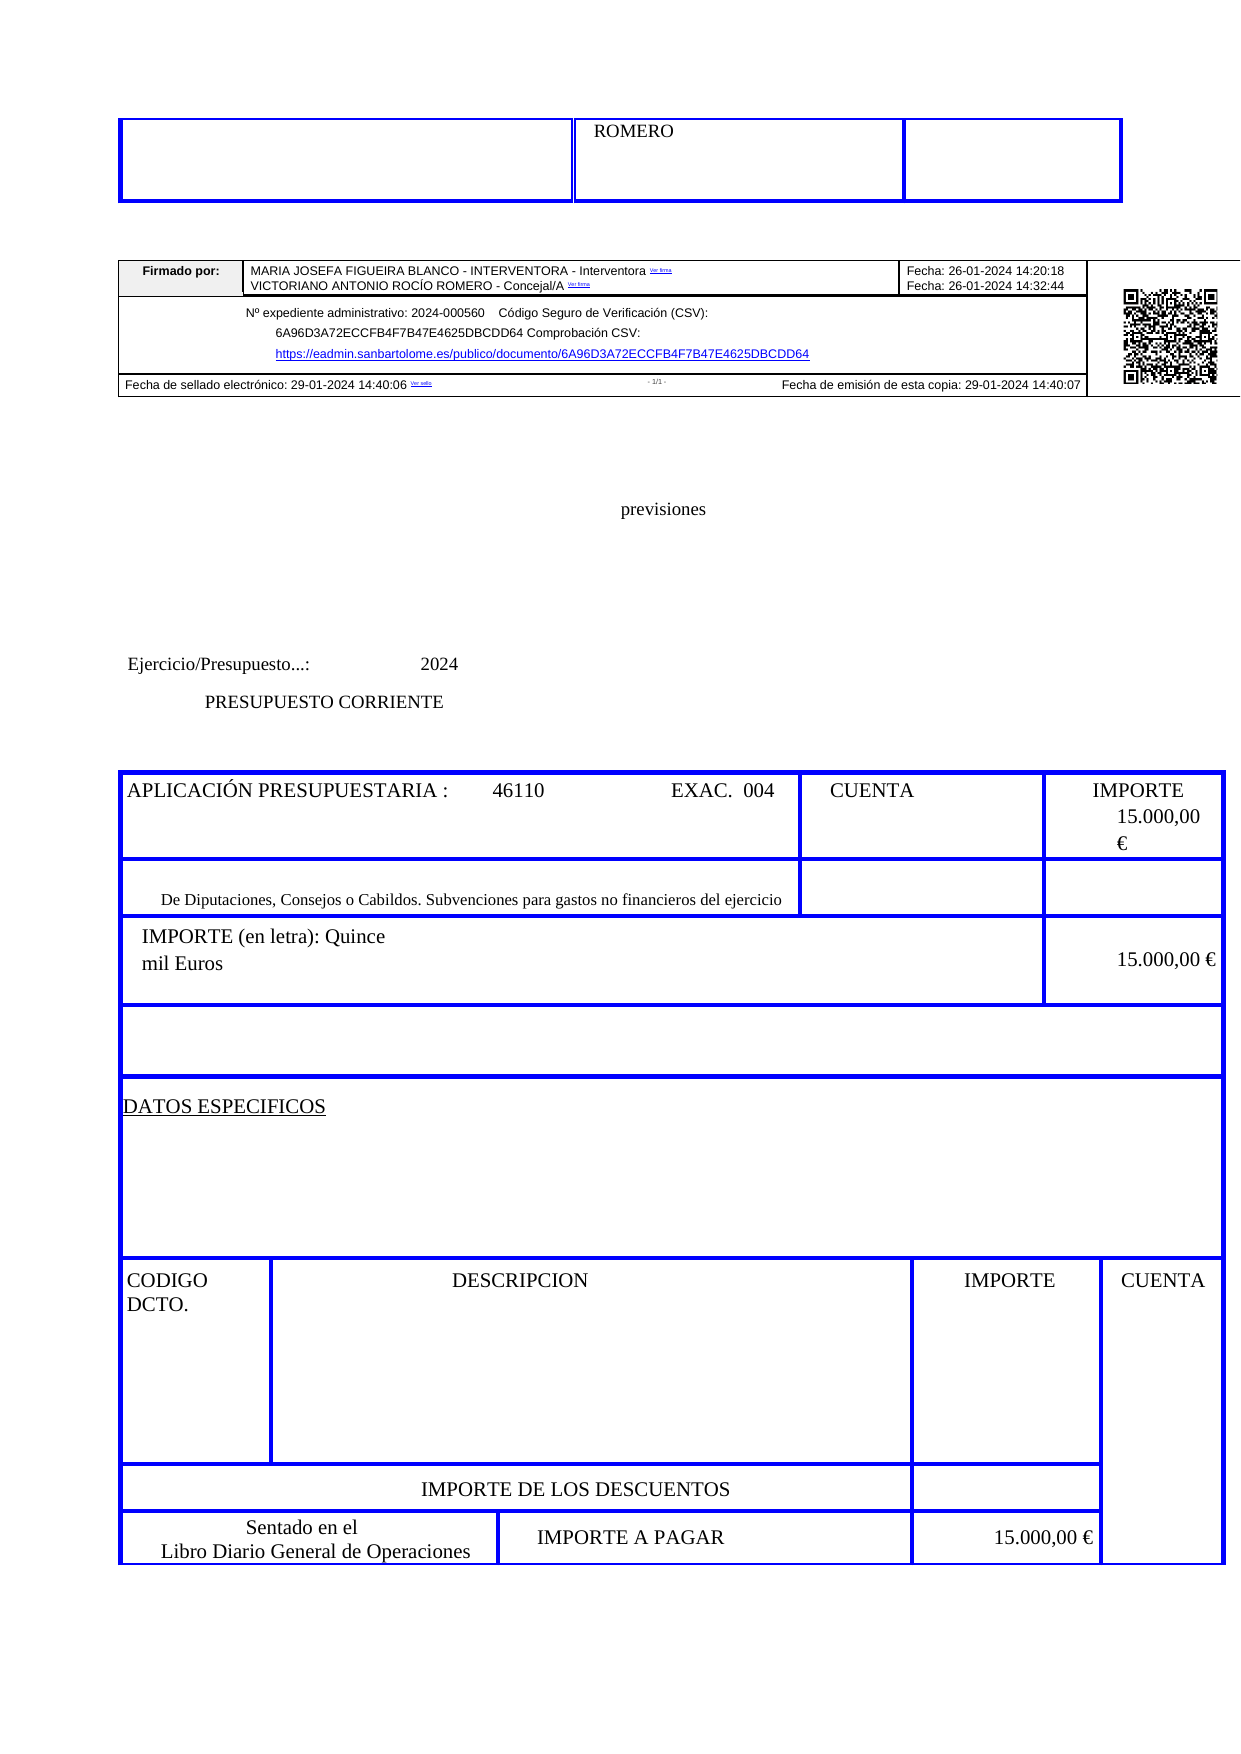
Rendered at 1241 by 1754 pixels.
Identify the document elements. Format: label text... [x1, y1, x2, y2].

table_cell Nº expediente administrativo: 2024-000560 Código Seguro de Verificación (CSV): 6A96D3A72ECCFB4F7B47E4625DBCDD64 Comprobación CSV: https://eadmin.sanbartolome.es/publico/documento/6A96D3A72ECCFB4F7B47E4625DBCDD64 [119, 297, 1086, 373]
table_cell DATOS ESPECIFICOS [123, 1079, 1221, 1256]
table_cell [906, 120, 1119, 199]
table_cell [1046, 861, 1221, 914]
table_header Firmado por: [119, 261, 242, 292]
table_cell CODIGO DCTO. [123, 1260, 269, 1462]
table_header IMPORTE 15.000,00 € [1046, 775, 1221, 857]
table_cell IMPORTE A PAGAR [500, 1513, 910, 1563]
text Ejercicio/Presupuesto...: 2024 [127, 653, 1122, 675]
table_cell IMPORTE (en letra): Quince mil Euros [123, 918, 1042, 1003]
table_cell 15.000,00 € [1046, 918, 1221, 1003]
table_cell Sentado en el Libro Diario General de Operaciones [123, 1513, 496, 1563]
table_header MARIA JOSEFA FIGUEIRA BLANCO - INTERVENTORA - Interventora Ver firma VICTORIANO ANTONIO ROCÍO ROMERO - Concejal/A Ver firma [244, 261, 898, 294]
table_cell De Diputaciones, Consejos o Cabildos. Subvenciones para gastos no financieros del ejercicio [123, 861, 798, 914]
table_header APLICACIÓN PRESUPUESTARIA : 46110 EXAC. 004 [123, 775, 798, 857]
text PRESUPUESTO CORRIENTE [204, 691, 1122, 713]
text previsiones [204, 498, 1122, 519]
table_cell IMPORTE [914, 1260, 1099, 1462]
table_cell [123, 120, 571, 199]
table_cell Fecha de sellado electrónico: 29-01-2024 14:40:06 Ver sello - 1/1 - Fecha de emisión de esta copia: 29-01-2024 14:40:07 [119, 375, 1086, 396]
table_cell [914, 1466, 1099, 1509]
table_cell ROMERO [576, 120, 902, 199]
table_cell CUENTA [1103, 1260, 1221, 1563]
table_cell DESCRIPCION [273, 1260, 910, 1462]
table_header [1088, 261, 1240, 396]
table_cell [123, 1007, 1221, 1074]
table_header CUENTA [802, 775, 1042, 857]
table_cell IMPORTE DE LOS DESCUENTOS [123, 1466, 910, 1509]
table_header Fecha: 26-01-2024 14:20:18 Fecha: 26-01-2024 14:32:44 [900, 261, 1086, 294]
table_cell [802, 861, 1042, 914]
table_cell 15.000,00 € [914, 1513, 1099, 1563]
